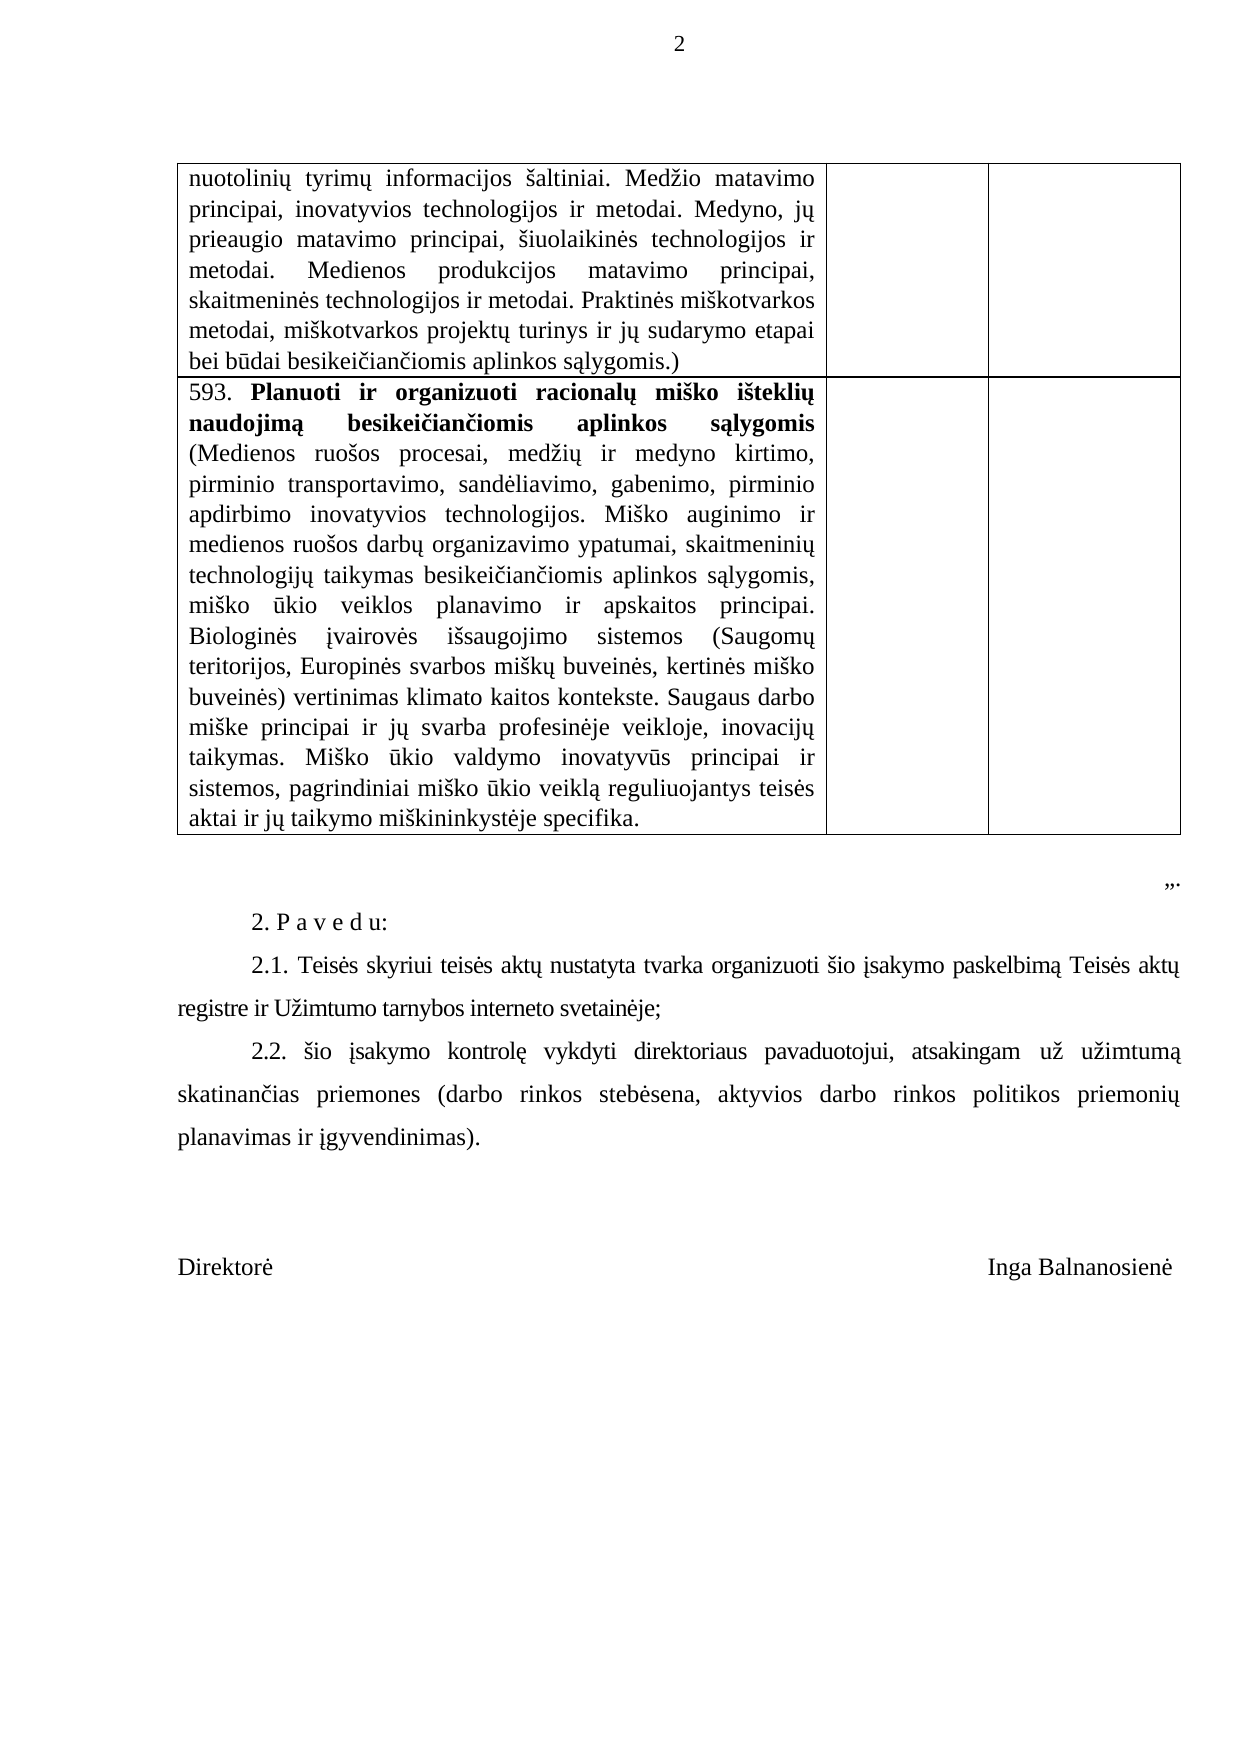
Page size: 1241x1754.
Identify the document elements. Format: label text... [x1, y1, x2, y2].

text „. [177, 863, 1181, 892]
table_cell [989, 164, 1180, 376]
text 2.2. šio įsakymo kontrolę vykdyti direktoriaus pavaduotojui, atsakingam už užimtumą skatinančias priemones (darbo rinkos stebėsena, aktyvios darbo rinkos politikos priemonių planavimas ir įgyvendinimas). [177, 1036, 1181, 1151]
table_cell 593. Planuoti ir organizuoti racionalų miško išteklių naudojimą besikeičiančiomis aplinkos sąlygomis (Medienos ruošos procesai, medžių ir medyno kirtimo, pirminio transportavimo, sandėliavimo, gabenimo, pirminio apdirbimo inovatyvios technologijos. Miško auginimo ir medienos ruošos darbų organizavimo ypatumai, skaitmeninių technologijų taikymas besikeičiančiomis aplinkos sąlygomis, miško ūkio veiklos planavimo ir apskaitos principai. Biologinės įvairovės išsaugojimo sistemos (Saugomų teritorijos, Europinės svarbos miškų buveinės, kertinės miško buveinės) vertinimas klimato kaitos kontekste. Saugaus darbo miške principai ir jų svarba profesinėje veikloje, inovacijų taikymas. Miško ūkio valdymo inovatyvūs principai ir sistemos, pagrindiniai miško ūkio veiklą reguliuojantys teisės aktai ir jų taikymo miškininkystėje specifika. [178, 378, 826, 834]
table_cell [827, 378, 988, 834]
text 2.1. Teisės skyriui teisės aktų nustatyta tvarka organizuoti šio įsakymo paskelbimą Teisės aktų registre ir Užimtumo tarnybos interneto svetainėje; [177, 950, 1181, 1022]
table_cell [989, 378, 1180, 834]
text 2. P a v e d u: [177, 907, 1181, 935]
table_cell nuotolinių tyrimų informacijos šaltiniai. Medžio matavimo principai, inovatyvios technologijos ir metodai. Medyno, jų prieaugio matavimo principai, šiuolaikinės technologijos ir metodai. Medienos produkcijos matavimo principai, skaitmeninės technologijos ir metodai. Praktinės miškotvarkos metodai, miškotvarkos projektų turinys ir jų sudarymo etapai bei būdai besikeičiančiomis aplinkos sąlygomis.) [178, 164, 826, 376]
table_cell [827, 164, 988, 376]
text Direktorė Inga Balnanosienė [177, 1252, 1181, 1280]
